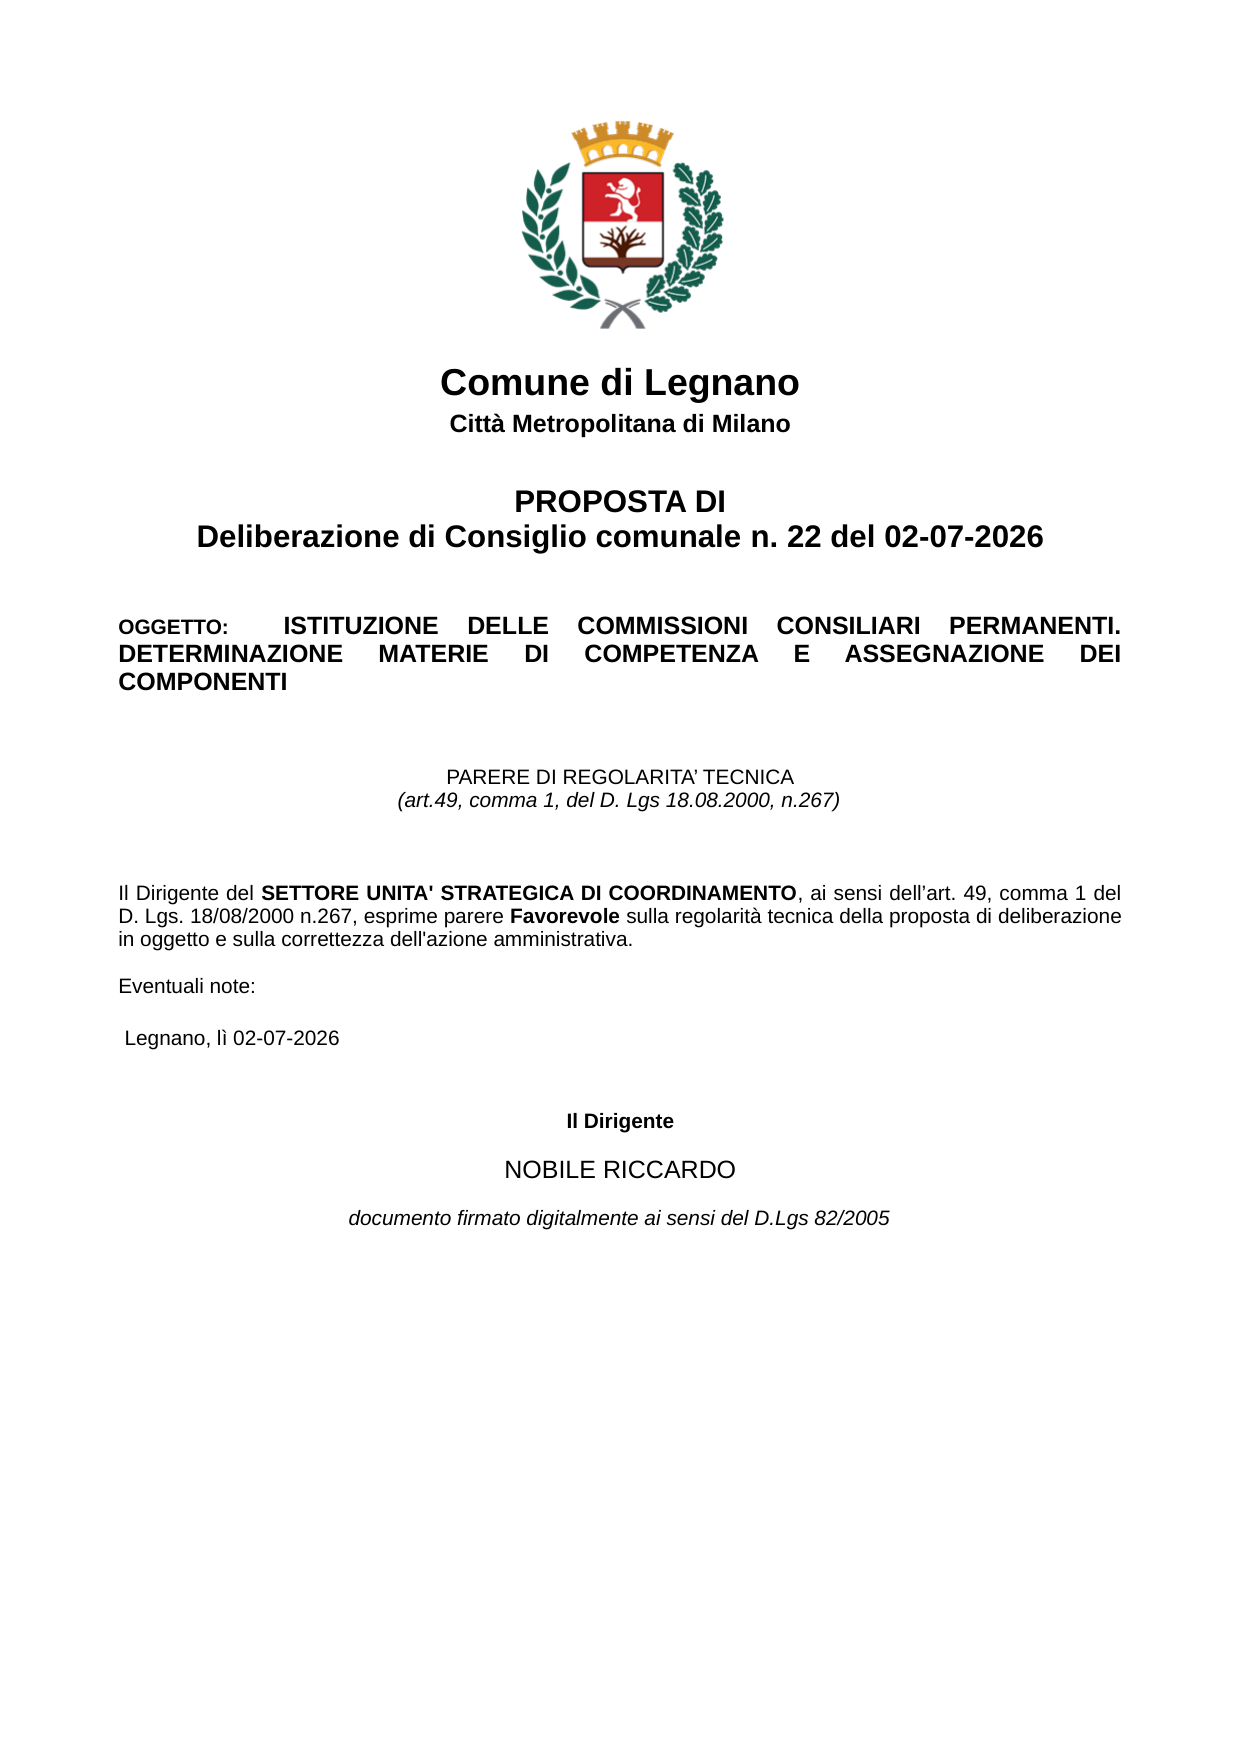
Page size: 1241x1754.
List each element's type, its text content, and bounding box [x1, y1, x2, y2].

text Comune di Legnano [118, 361, 1122, 403]
picture [510, 118, 730, 339]
text (art.49, comma 1, del D. Lgs 18.08.2000, n.267) [118, 788, 1122, 812]
table_header Legnano, lì 02-07-2026 [118, 1021, 1122, 1056]
text OGGETTO: ISTITUZIONE DELLE COMMISSIONI CONSILIARI PERMANENTI. DETERMINAZIONE MATERIE DI COMPETENZA E ASSEGNAZIONE DEI COMPONENTI [118, 612, 1122, 696]
text Città Metropolitana di Milano [118, 409, 1122, 437]
table_cell [118, 1236, 1122, 1272]
text Eventuali note: [118, 974, 1122, 997]
text PARERE DI REGOLARITA’ TECNICA [118, 765, 1122, 788]
table_cell Il Dirigente NOBILE RICCARDO documento firmato digitalmente ai sensi del D.Lgs 82/2005 [118, 1056, 1122, 1236]
text Deliberazione di Consiglio comunale n. 22 del 02-07-2026 [118, 519, 1122, 554]
text Il Dirigente del SETTORE UNITA' STRATEGICA DI COORDINAMENTO, ai sensi dell’art. 49, comma 1 del D. Lgs. 18/08/2000 n.267, esprime parere Favorevole sulla regolarità tecnica della proposta di deliberazione in oggetto e sulla correttezza dell'azione amministrativa. [118, 881, 1122, 951]
text PROPOSTA DI [118, 484, 1122, 519]
